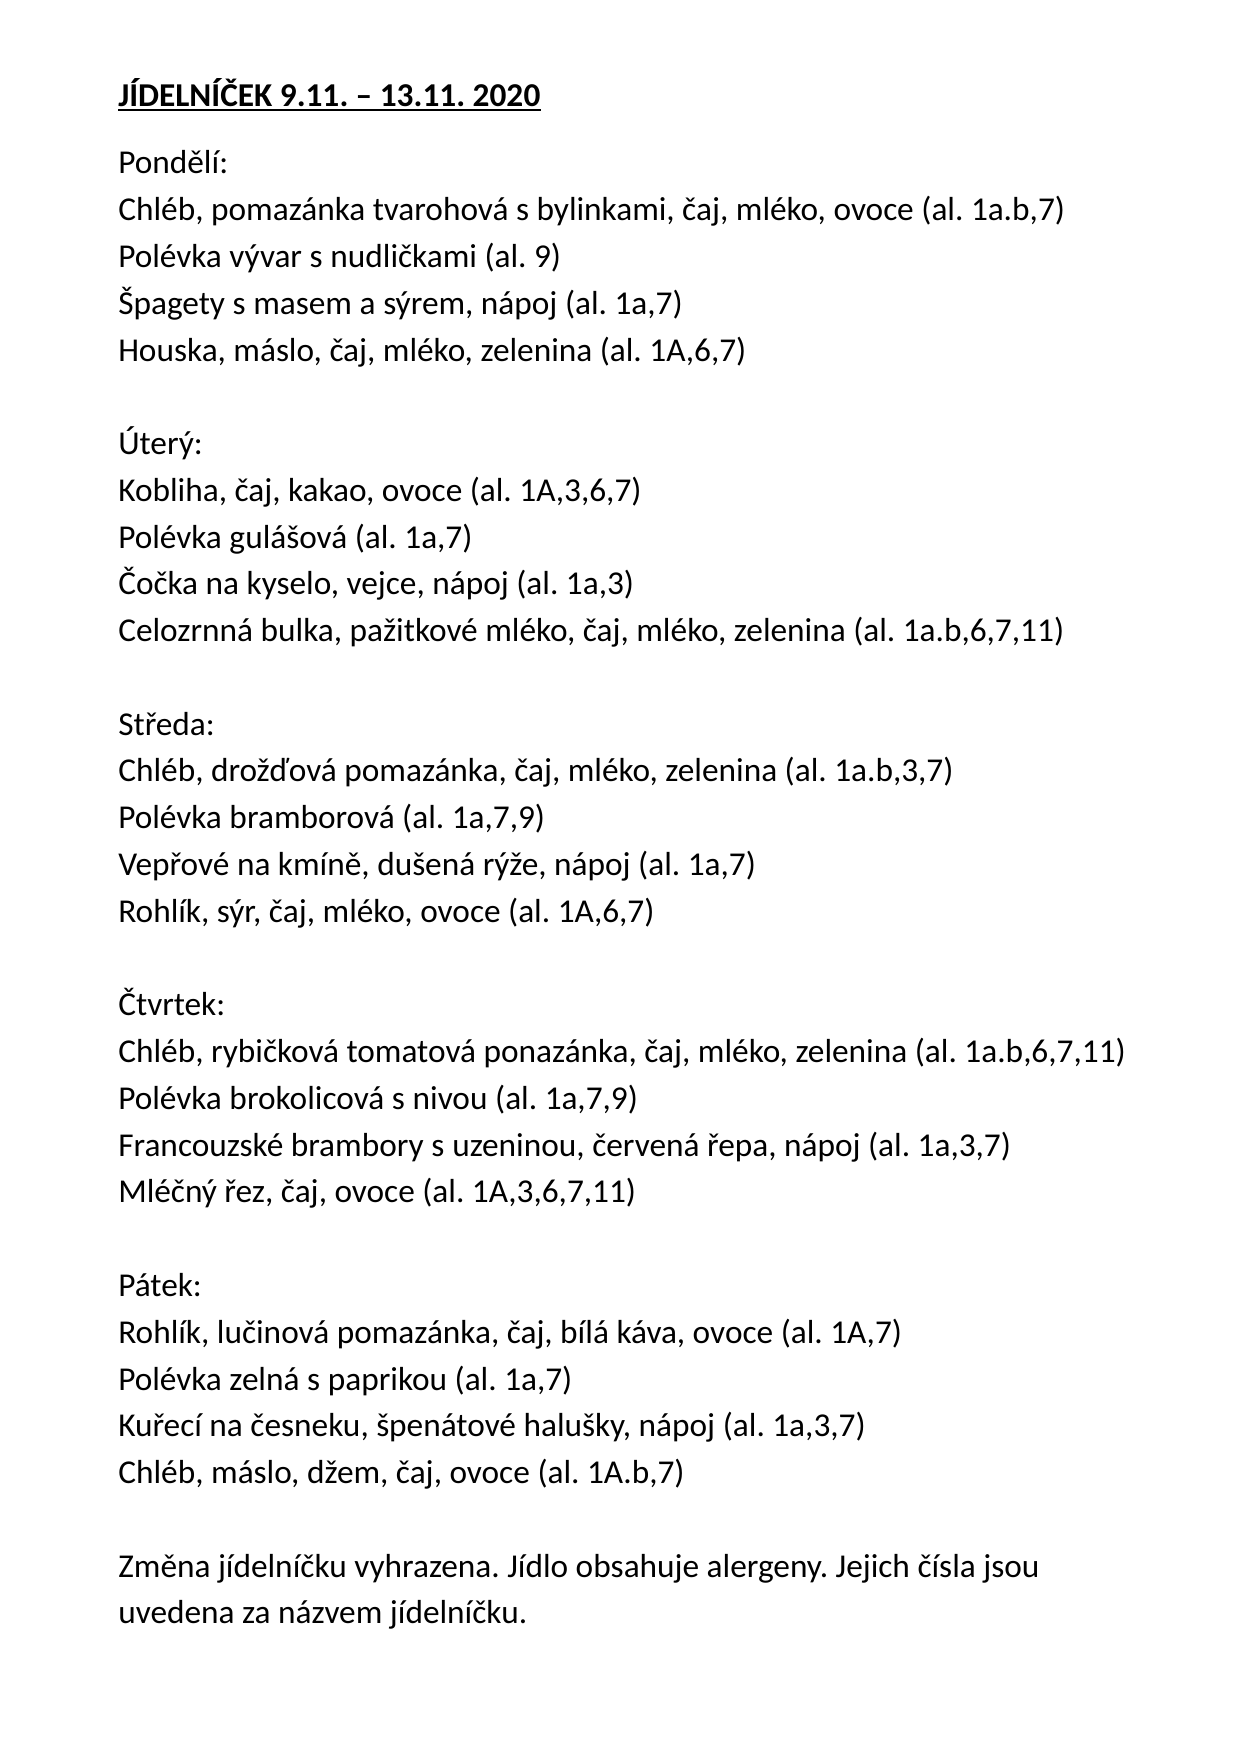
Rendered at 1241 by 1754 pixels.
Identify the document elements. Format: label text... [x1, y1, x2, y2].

text Chléb, rybičková tomatová ponazánka, čaj, mléko, zelenina (al. 1a.b,6,7,11) [118, 1030, 1143, 1071]
text Chléb, pomazánka tvarohová s bylinkami, čaj, mléko, ovoce (al. 1a.b,7) [118, 188, 1143, 229]
text Chléb, drožďová pomazánka, čaj, mléko, zelenina (al. 1a.b,3,7) [118, 749, 1143, 790]
text Polévka vývar s nudličkami (al. 9) [118, 235, 1143, 276]
text Kuřecí na česneku, špenátové halušky, nápoj (al. 1a,3,7) [118, 1404, 1143, 1445]
text Polévka zelná s paprikou (al. 1a,7) [118, 1357, 1143, 1398]
text Polévka bramborová (al. 1a,7,9) [118, 796, 1143, 837]
text Francouzské brambory s uzeninou, červená řepa, nápoj (al. 1a,3,7) [118, 1124, 1143, 1164]
text Vepřové na kmíně, dušená rýže, nápoj (al. 1a,7) [118, 843, 1143, 884]
text Změna jídelníčku vyhrazena. Jídlo obsahuje alergeny. Jejich čísla jsou uvedena za názvem jídelníčku. [118, 1544, 1143, 1632]
text Polévka gulášová (al. 1a,7) [118, 516, 1143, 556]
text Chléb, máslo, džem, čaj, ovoce (al. 1A.b,7) [118, 1451, 1143, 1492]
text Mléčný řez, čaj, ovoce (al. 1A,3,6,7,11) [118, 1170, 1143, 1211]
text Špagety s masem a sýrem, nápoj (al. 1a,7) [118, 282, 1143, 322]
text Čočka na kyselo, vejce, nápoj (al. 1a,3) [118, 562, 1143, 603]
text Čtvrtek: [118, 983, 1143, 1024]
text Pátek: [118, 1264, 1143, 1305]
text JÍDELNÍČEK 9.11. – 13.11. 2020 [118, 74, 1143, 114]
text Úterý: [118, 422, 1143, 463]
text Kobliha, čaj, kakao, ovoce (al. 1A,3,6,7) [118, 469, 1143, 509]
text Celozrnná bulka, pažitkové mléko, čaj, mléko, zelenina (al. 1a.b,6,7,11) [118, 609, 1143, 650]
text Rohlík, sýr, čaj, mléko, ovoce (al. 1A,6,7) [118, 890, 1143, 931]
text Středa: [118, 703, 1143, 743]
text Rohlík, lučinová pomazánka, čaj, bílá káva, ovoce (al. 1A,7) [118, 1311, 1143, 1351]
text Houska, máslo, čaj, mléko, zelenina (al. 1A,6,7) [118, 328, 1143, 369]
text Pondělí: [118, 141, 1143, 182]
text Polévka brokolicová s nivou (al. 1a,7,9) [118, 1077, 1143, 1118]
